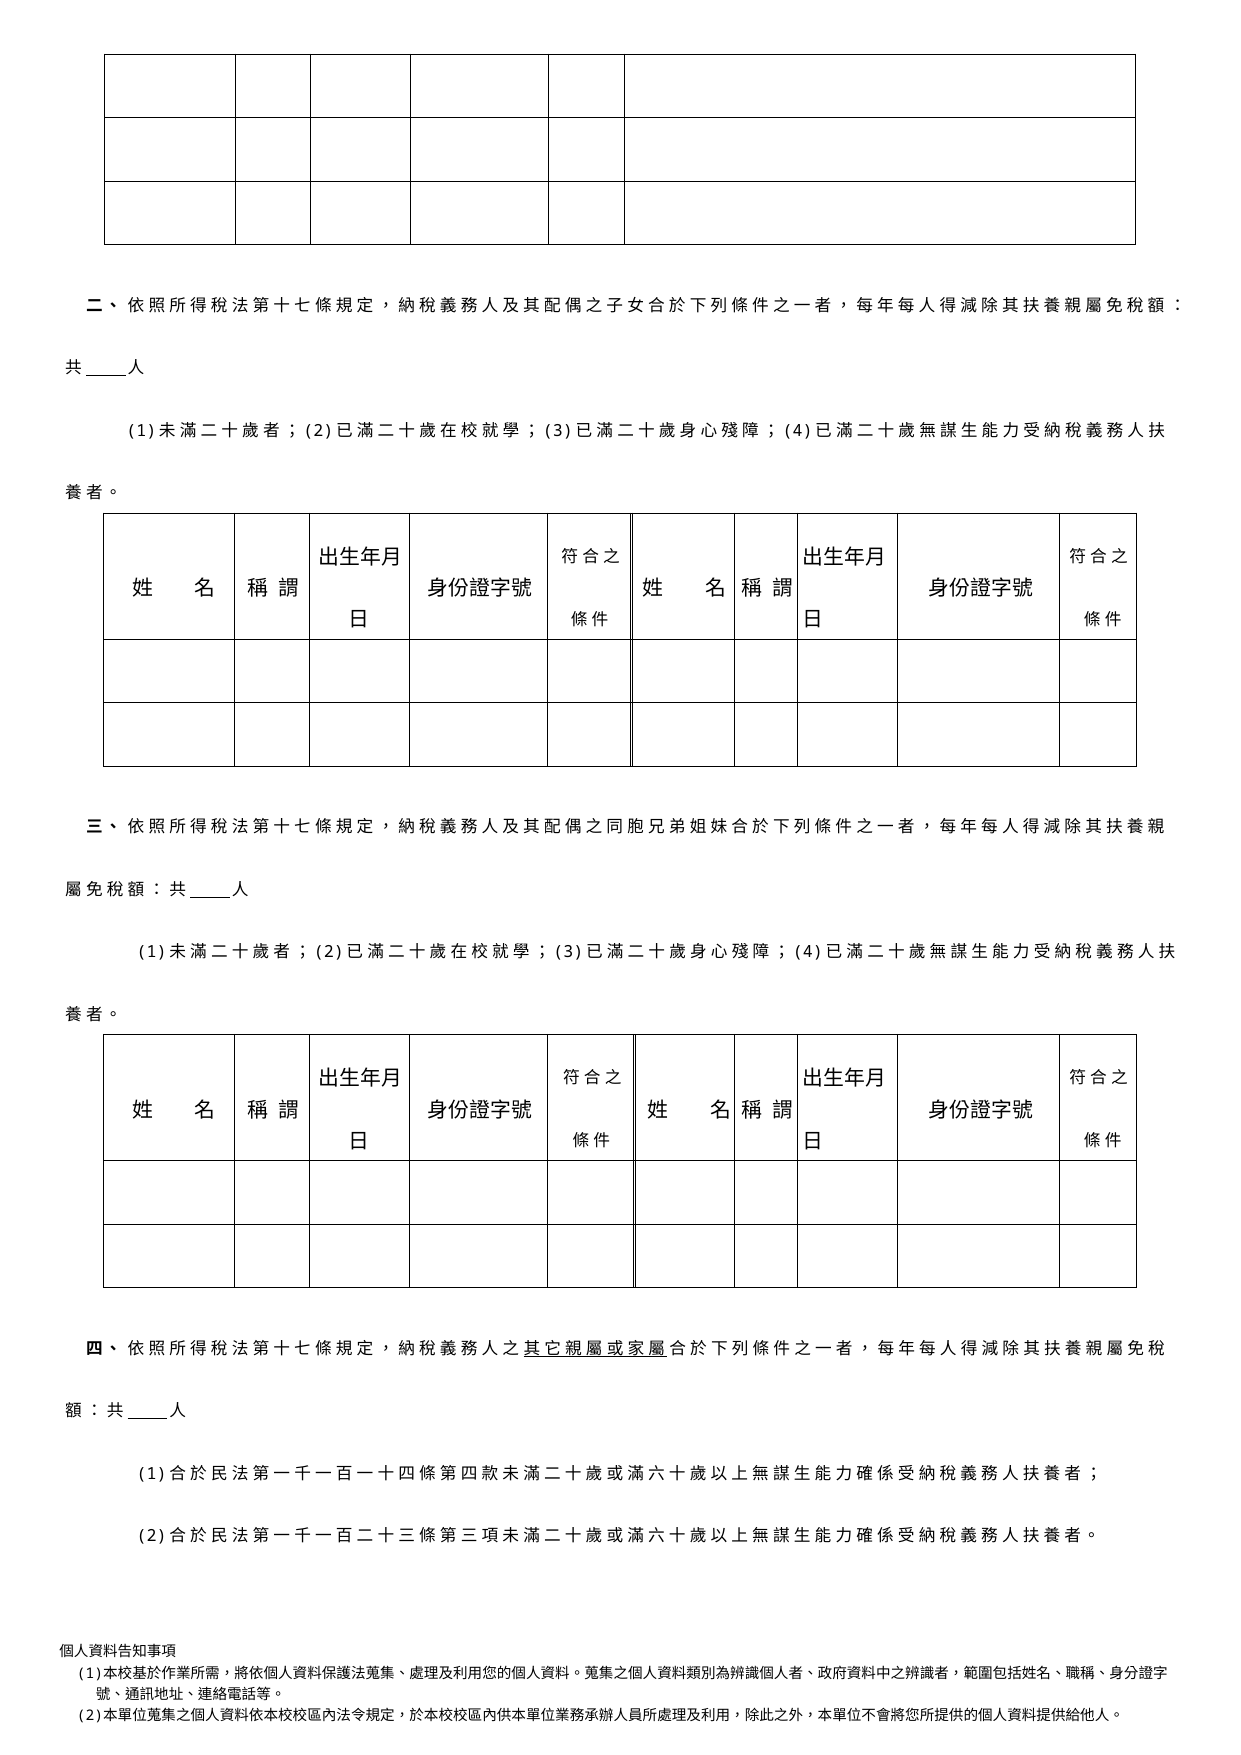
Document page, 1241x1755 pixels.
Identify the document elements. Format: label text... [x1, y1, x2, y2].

table_cell [105, 182, 235, 244]
text (2)合於民法第一千一百二十三條第三項未滿二十歲或滿六十歲以上無謀生能力確係受納稅義務人扶養者。 [63, 1493, 1177, 1555]
table_cell [898, 1225, 1059, 1287]
table_cell [798, 703, 897, 766]
table_cell [549, 118, 624, 181]
table_cell [236, 55, 310, 117]
table_cell [636, 1161, 734, 1223]
table_cell [549, 55, 624, 117]
table_cell [548, 703, 630, 766]
table_cell [625, 55, 1135, 117]
table_cell [625, 182, 1135, 244]
table_header 出生年月日 [798, 514, 897, 638]
table_header 姓 名 [633, 514, 734, 638]
table_cell [411, 118, 548, 181]
text (1)未滿二十歲者；(2)已滿二十歲在校就學；(3)已滿二十歲身心殘障；(4)已滿二十歲無謀生能力受納稅義務人扶養者。 [63, 387, 1177, 512]
table_cell [735, 703, 797, 766]
table_cell [735, 1161, 797, 1223]
table_header 出生年月日 [310, 1035, 409, 1160]
table_cell [898, 1161, 1059, 1223]
table_cell [104, 1161, 234, 1223]
table_header 稱 謂 [235, 514, 309, 638]
table_cell [633, 640, 734, 702]
table_header 稱 謂 [735, 514, 797, 638]
table_cell [411, 55, 548, 117]
table_cell [410, 1161, 547, 1223]
text 三、依照所得稅法第十七條規定，納稅義務人及其配偶之同胞兄弟姐妹合於下列條件之一者，每年每人得減除其扶養親屬免稅額：共 人 [63, 784, 1177, 909]
table_cell [104, 703, 234, 766]
table_header 身份證字號 [410, 514, 547, 638]
table_cell [236, 118, 310, 181]
table_cell [548, 640, 630, 702]
table_header 身份證字號 [898, 1035, 1059, 1160]
table_cell [235, 703, 309, 766]
table_header 稱 謂 [235, 1035, 309, 1160]
table_header 出生年月日 [310, 514, 409, 638]
table_cell [104, 640, 234, 702]
table_cell [235, 1225, 309, 1287]
table_header 姓 名 [104, 514, 234, 638]
text 四、依照所得稅法第十七條規定，納稅義務人之其它親屬或家屬合於下列條件之一者，每年每人得減除其扶養親屬免稅額：共 人 [63, 1305, 1177, 1430]
table_cell [1060, 1161, 1136, 1223]
table_header 符合之條件 [1060, 1035, 1136, 1160]
table_header 身份證字號 [410, 1035, 547, 1160]
table_cell [235, 1161, 309, 1223]
table_cell [625, 118, 1135, 181]
table_cell [1060, 1225, 1136, 1287]
table_cell [735, 1225, 797, 1287]
table_header 符合之條件 [548, 1035, 633, 1160]
table_cell [310, 640, 409, 702]
table_cell [1060, 640, 1136, 702]
table_header 姓 名 [104, 1035, 234, 1160]
table_cell [104, 1225, 234, 1287]
table_cell [549, 182, 624, 244]
table_cell [235, 640, 309, 702]
table_cell [410, 703, 547, 766]
table_cell [411, 182, 548, 244]
table_header 符合之條件 [548, 514, 630, 638]
table_cell [898, 640, 1059, 702]
table_cell [310, 703, 409, 766]
table_cell [311, 118, 410, 181]
text (1)合於民法第一千一百一十四條第四款未滿二十歲或滿六十歲以上無謀生能力確係受納稅義務人扶養者； [63, 1430, 1177, 1493]
table_cell [311, 182, 410, 244]
table_cell [236, 182, 310, 244]
table_cell [633, 703, 734, 766]
text (1)未滿二十歲者；(2)已滿二十歲在校就學；(3)已滿二十歲身心殘障；(4)已滿二十歲無謀生能力受納稅義務人扶養者。 [63, 909, 1177, 1034]
table_cell [1060, 703, 1136, 766]
table_header 符合之條件 [1060, 514, 1136, 638]
table_cell [798, 640, 897, 702]
table_header 稱 謂 [735, 1035, 797, 1160]
table_cell [410, 1225, 547, 1287]
table_cell [636, 1225, 734, 1287]
table_cell [735, 640, 797, 702]
table_cell [310, 1161, 409, 1223]
table_header 出生年月日 [798, 1035, 897, 1160]
table_header 身份證字號 [898, 514, 1059, 638]
text 二、依照所得稅法第十七條規定，納稅義務人及其配偶之子女合於下列條件之一者，每年每人得減除其扶養親屬免稅額：共 人 [63, 262, 1177, 387]
table_cell [548, 1161, 633, 1223]
table_cell [105, 55, 235, 117]
table_cell [798, 1225, 897, 1287]
table_cell [898, 703, 1059, 766]
table_cell [310, 1225, 409, 1287]
table_cell [798, 1161, 897, 1223]
table_cell [548, 1225, 633, 1287]
table_cell [311, 55, 410, 117]
table_cell [410, 640, 547, 702]
table_cell [105, 118, 235, 181]
table_header 姓 名 [636, 1035, 734, 1160]
